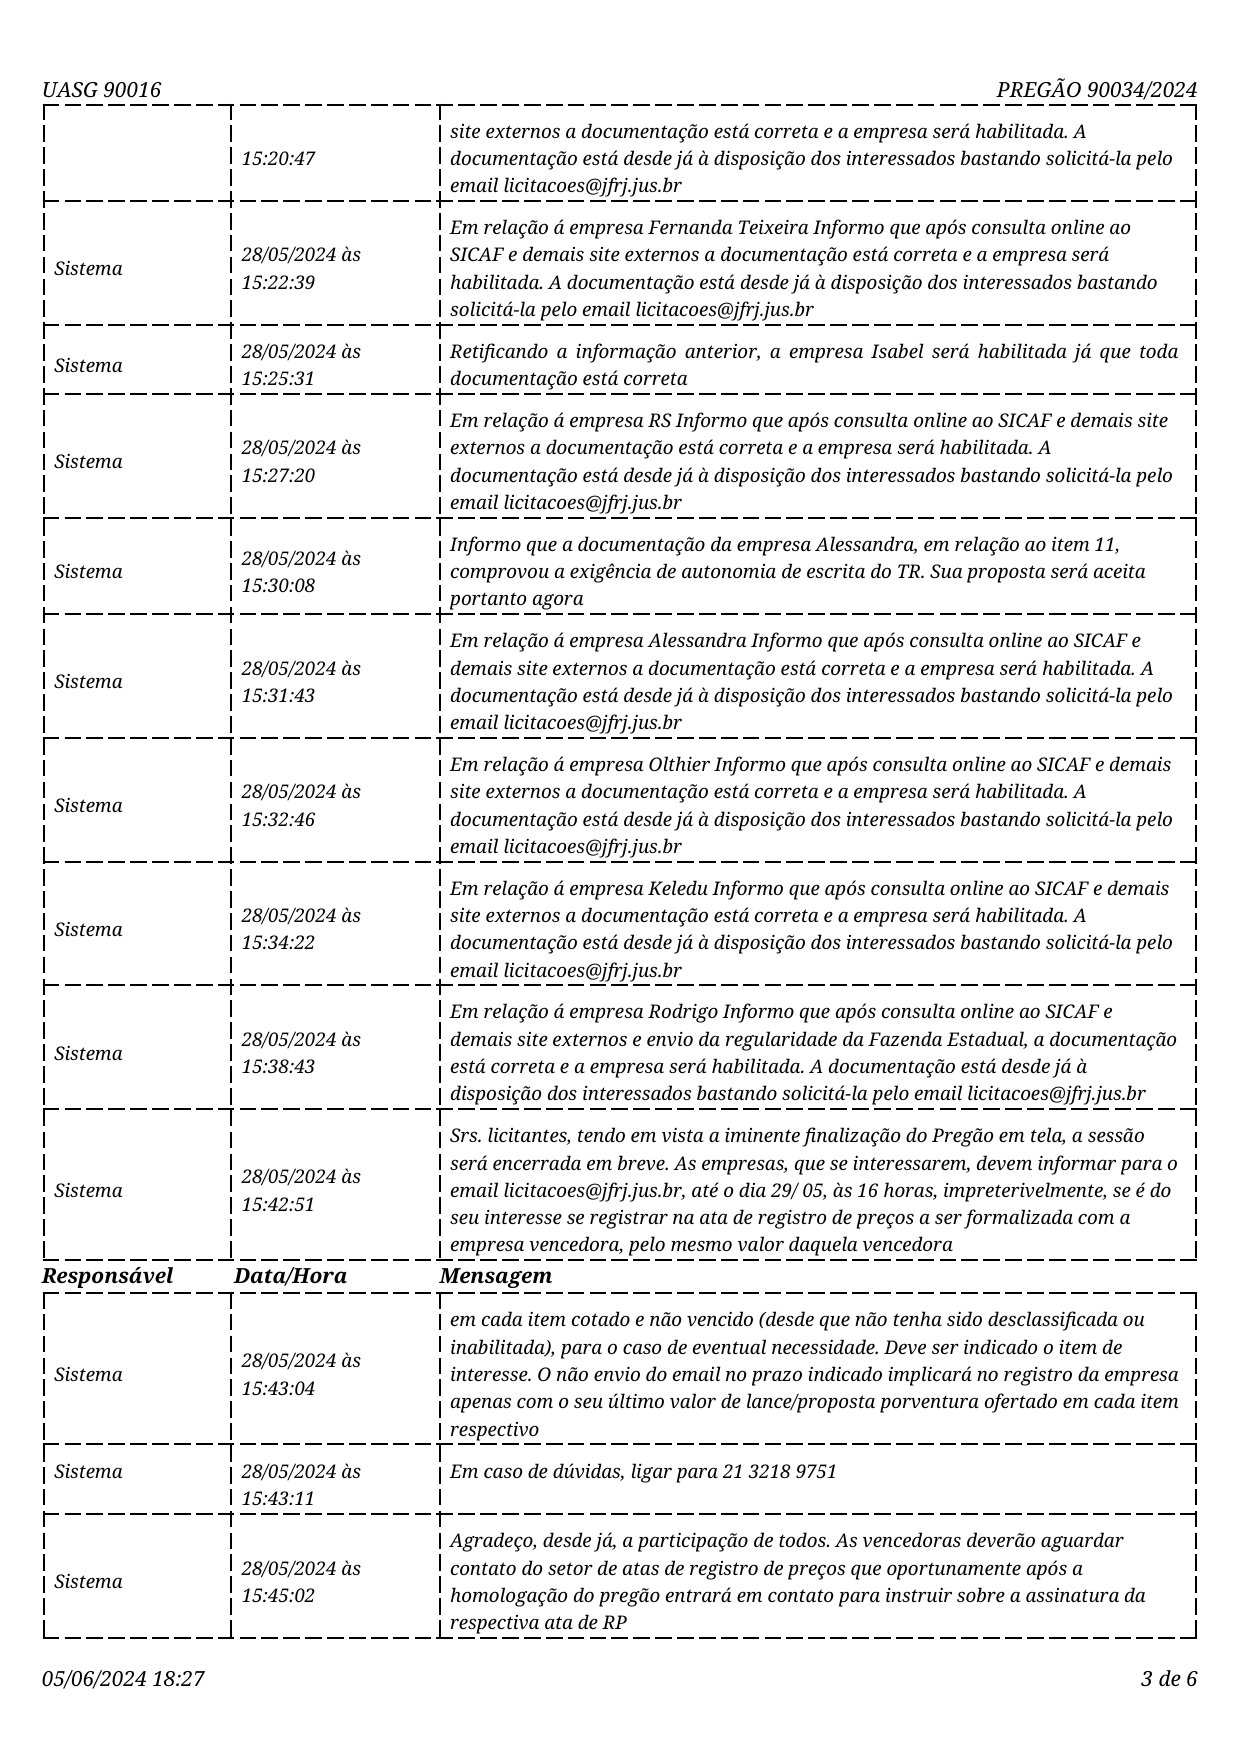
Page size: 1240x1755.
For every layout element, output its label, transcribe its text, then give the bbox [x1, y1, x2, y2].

table_cell Em relação á empresa RS Informo que após consulta online ao SICAF e demais site externos a documentação está correta e a empresa será habilitada. A documentação está desde já à disposição dos interessados bastando solicitá-la pelo email licitacoes@jfrj.jus.br [440, 393, 1196, 517]
table_cell 28/05/2024 às 15:25:31 [231, 324, 439, 393]
table_cell 15:20:47 [231, 104, 439, 200]
table_cell Sistema [44, 1108, 231, 1259]
table_cell Agradeço, desde já, a participação de todos. As vencedoras deverão aguardar contato do setor de atas de registro de preços que oportunamente após a homologação do pregão entrará em contato para instruir sobre a assinatura da respectiva ata de RP [440, 1513, 1196, 1637]
table_cell Sistema [44, 861, 231, 984]
table_cell Sistema [44, 1513, 231, 1637]
table_cell 28/05/2024 às 15:30:08 [231, 517, 439, 613]
table_cell 28/05/2024 às 15:31:43 [231, 613, 439, 737]
table_cell Em caso de dúvidas, ligar para 21 3218 9751 [440, 1443, 1196, 1513]
table_cell 28/05/2024 às 15:38:43 [231, 984, 439, 1108]
table_cell 28/05/2024 às 15:22:39 [231, 200, 439, 324]
table_cell Informo que a documentação da empresa Alessandra, em relação ao item 11, comprovou a exigência de autonomia de escrita do TR. Sua proposta será aceita portanto agora [440, 517, 1196, 613]
table_cell Em relação á empresa Olthier Informo que após consulta online ao SICAF e demais site externos a documentação está correta e a empresa será habilitada. A documentação está desde já à disposição dos interessados bastando solicitá-la pelo email licitacoes@jfrj.jus.br [440, 737, 1196, 861]
table_cell Em relação á empresa Fernanda Teixeira Informo que após consulta online ao SICAF e demais site externos a documentação está correta e a empresa será habilitada. A documentação está desde já à disposição dos interessados bastando solicitá-la pelo email licitacoes@jfrj.jus.br [440, 200, 1196, 324]
table_header 28/05/2024 às 15:43:04 [231, 1292, 439, 1443]
table_cell 28/05/2024 às 15:45:02 [231, 1513, 439, 1637]
table_cell Em relação á empresa Keledu Informo que após consulta online ao SICAF e demais site externos a documentação está correta e a empresa será habilitada. A documentação está desde já à disposição dos interessados bastando solicitá-la pelo email licitacoes@jfrj.jus.br [440, 861, 1196, 984]
table_cell Sistema [44, 324, 231, 393]
table_cell Em relação á empresa Alessandra Informo que após consulta online ao SICAF e demais site externos a documentação está correta e a empresa será habilitada. A documentação está desde já à disposição dos interessados bastando solicitá-la pelo email licitacoes@jfrj.jus.br [440, 613, 1196, 737]
table_cell 28/05/2024 às 15:42:51 [231, 1108, 439, 1259]
table_cell Sistema [44, 613, 231, 737]
table_cell Retificando a informação anterior, a empresa Isabel será habilitada já que toda documentação está correta [440, 324, 1196, 393]
table_cell Sistema [44, 393, 231, 517]
table_cell Sistema [44, 737, 231, 861]
table_cell 28/05/2024 às 15:32:46 [231, 737, 439, 861]
table_cell Em relação á empresa Rodrigo Informo que após consulta online ao SICAF e demais site externos e envio da regularidade da Fazenda Estadual, a documentação está correta e a empresa será habilitada. A documentação está desde já à disposição dos interessados bastando solicitá-la pelo email licitacoes@jfrj.jus.br [440, 984, 1196, 1108]
table_cell Sistema [44, 517, 231, 613]
table_cell [44, 104, 231, 200]
table_header Sistema [44, 1292, 231, 1443]
table_cell Sistema [44, 200, 231, 324]
table_cell Srs. licitantes, tendo em vista a iminente finalização do Pregão em tela, a sessão será encerrada em breve. As empresas, que se interessarem, devem informar para o email licitacoes@jfrj.jus.br, até o dia 29/ 05, às 16 horas, impreterivelmente, se é do seu interesse se registrar na ata de registro de preços a ser formalizada com a empresa vencedora, pelo mesmo valor daquela vencedora [440, 1108, 1196, 1259]
table_cell 28/05/2024 às 15:43:11 [231, 1443, 439, 1513]
table_cell site externos a documentação está correta e a empresa será habilitada. A documentação está desde já à disposição dos interessados bastando solicitá-la pelo email licitacoes@jfrj.jus.br [440, 104, 1196, 200]
table_cell Sistema [44, 984, 231, 1108]
table_cell 28/05/2024 às 15:34:22 [231, 861, 439, 984]
table_header em cada item cotado e não vencido (desde que não tenha sido desclassificada ou inabilitada), para o caso de eventual necessidade. Deve ser indicado o item de interesse. O não envio do email no prazo indicado implicará no registro da empresa apenas com o seu último valor de lance/proposta porventura ofertado em cada item respectivo [440, 1292, 1196, 1443]
table_cell 28/05/2024 às 15:27:20 [231, 393, 439, 517]
text Responsável Data/Hora Mensagem [42, 1261, 1200, 1289]
table_cell Sistema [44, 1443, 231, 1513]
